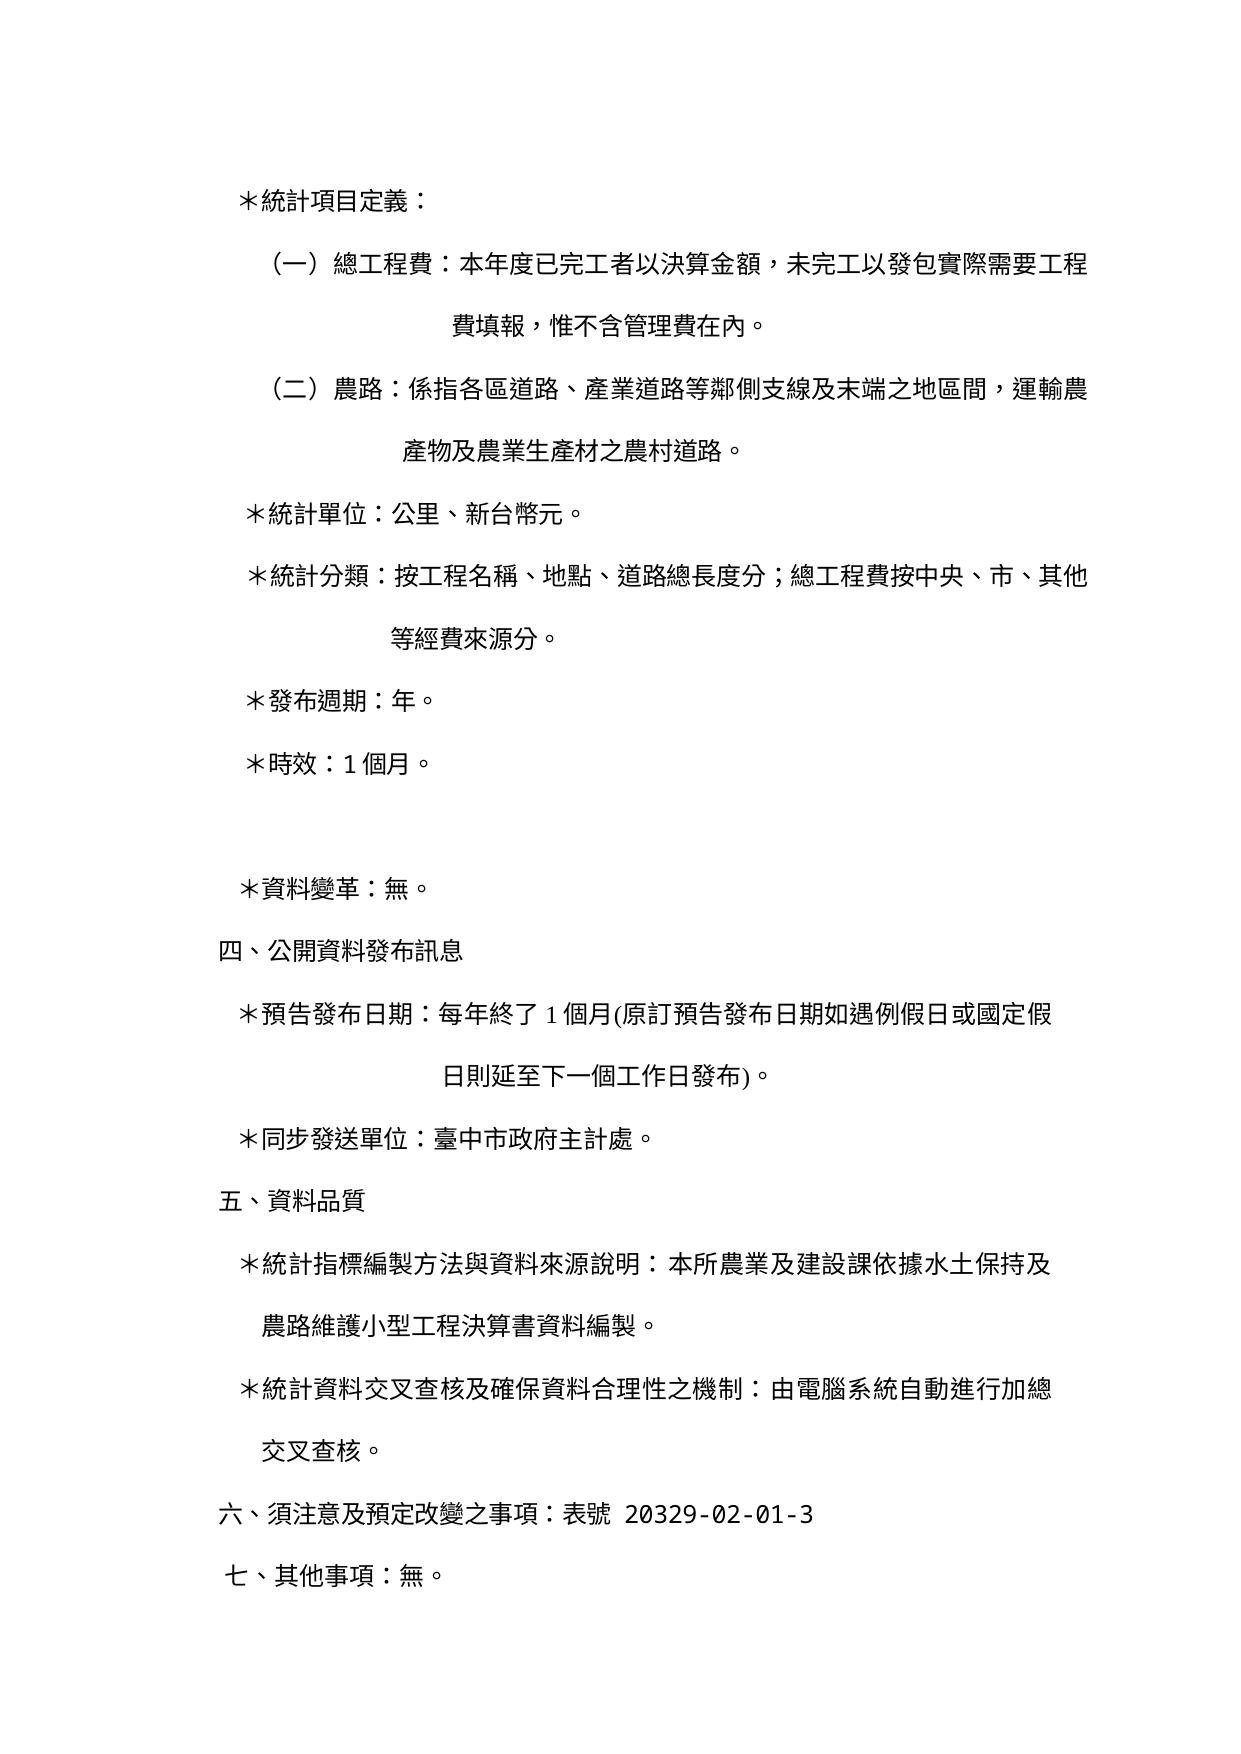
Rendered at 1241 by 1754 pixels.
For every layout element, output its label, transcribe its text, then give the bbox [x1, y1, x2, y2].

text 六、須注意及預定改變之事項：表號 20329-02-01-3 [218, 1471, 1053, 1533]
text ＊統計指標編製方法與資料來源說明：本所農業及建設課依據水土保持及農路維護小型工程決算書資料編製。 [237, 1221, 1053, 1346]
text ＊統計項目定義： [200, 158, 1053, 221]
text ＊統計資料交叉查核及確保資料合理性之機制：由電腦系統自動進行加總交叉查核。 [237, 1346, 1053, 1471]
text 四、公開資料發布訊息 [218, 908, 1053, 971]
table_header （一）總工程費：本年度已完工者以決算金額，未完工以發包實際需要工程費填報，惟不含管理費在內。 （二）農路：係指各區道路、產業道路等鄰側支線及末端之地區間，運輸農產物及農業生產材之農村道路。 ＊統計單位：公里、新台幣元。 ＊統計分類：按工程名稱、地點、道路總長度分；總工程費按中央、市、其他等經費來源分。 ＊發布週期：年。 ＊時效：1個月。 [192, 221, 1092, 783]
text ＊資料變革：無。 [187, 846, 1053, 908]
text ＊預告發布日期：每年終了1個月(原訂預告發布日期如遇例假日或國定假日則延至下一個工作日發布)。 [236, 971, 1053, 1096]
text 五、資料品質 [218, 1158, 1053, 1221]
table_header [189, 221, 1095, 846]
text ＊同步發送單位：臺中市政府主計處。 [236, 1096, 1053, 1158]
text 七、其他事項：無。 [195, 1533, 1053, 1596]
